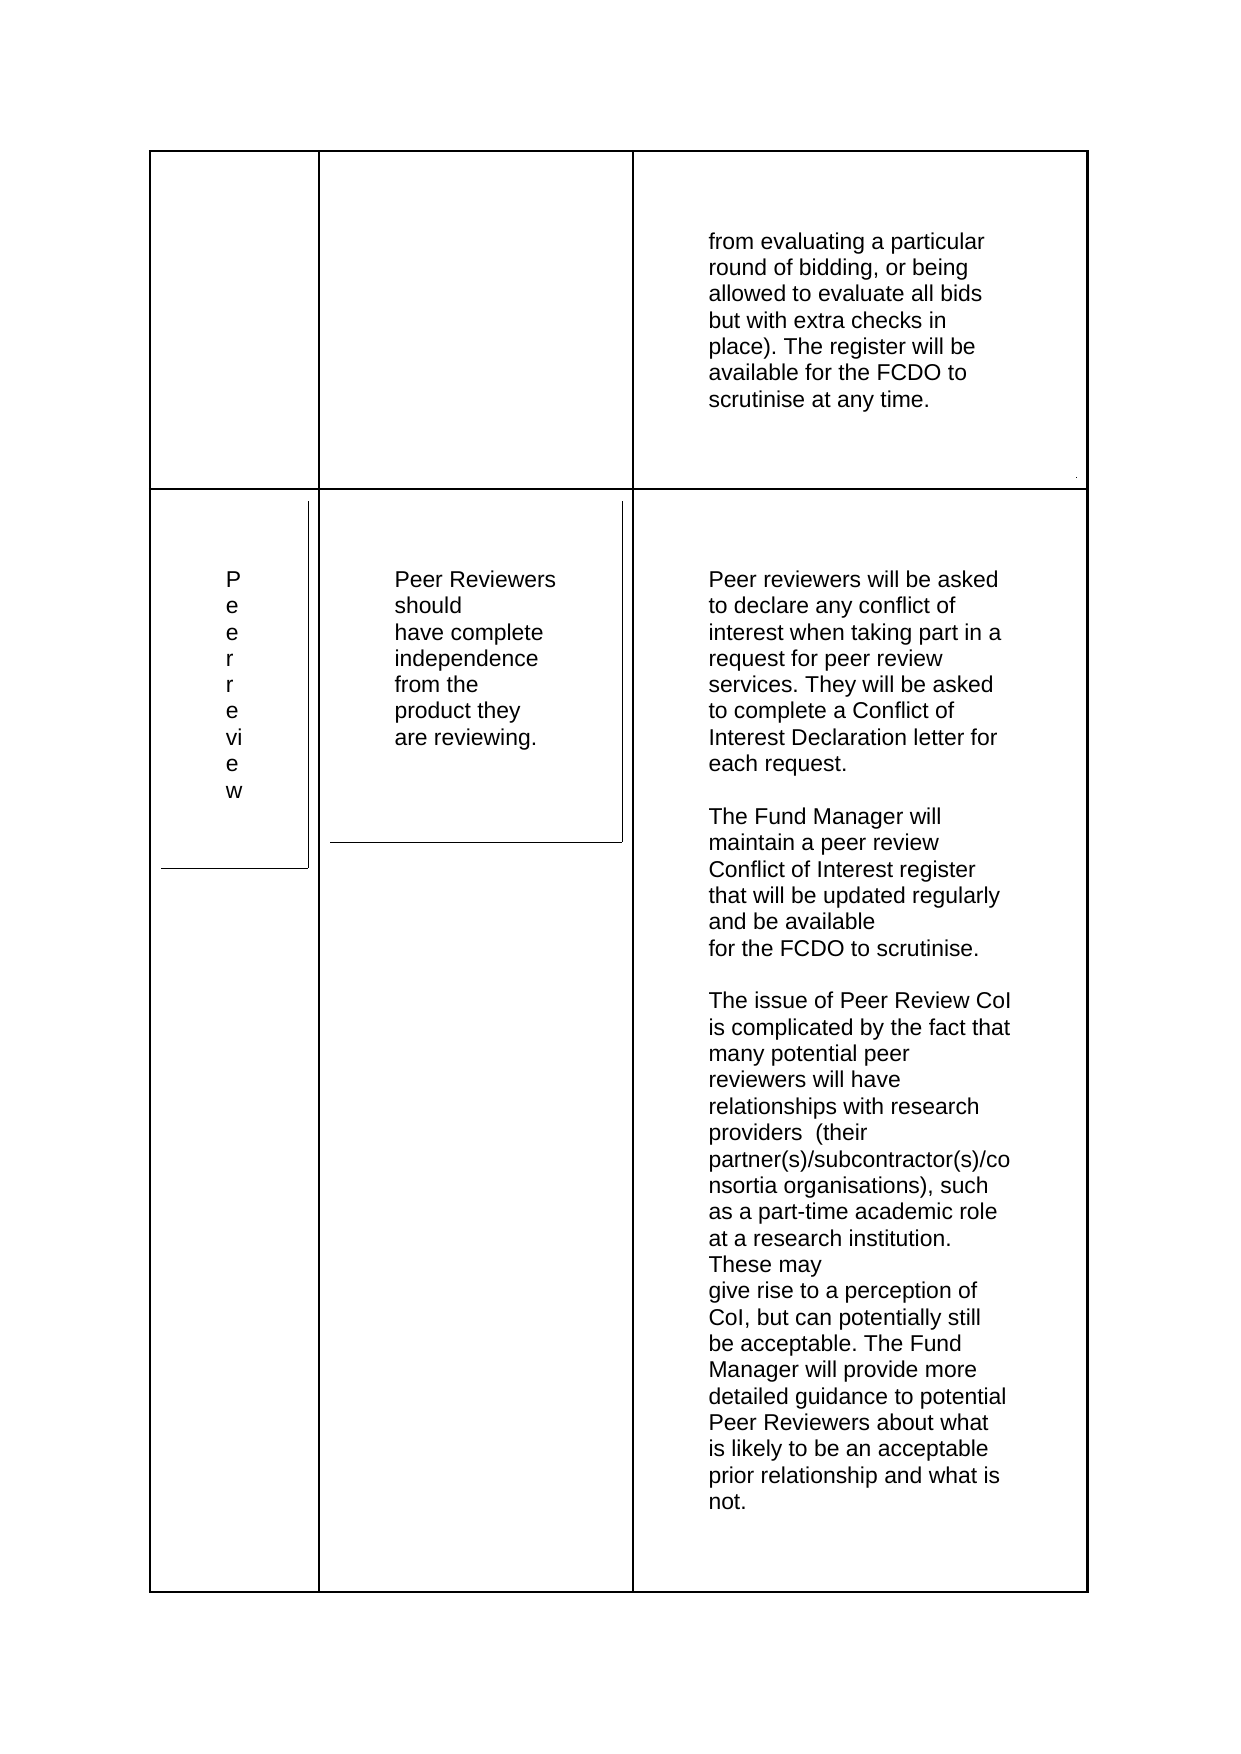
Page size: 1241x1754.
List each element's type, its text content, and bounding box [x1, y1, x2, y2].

table_cell from evaluating a particular round of bidding, or being allowed to evaluate all bids but with extra checks in place). The register will be available for the FCDO to scrutinise at any time. [634, 152, 1086, 488]
table_cell Peer reviewers will be asked to declare any conflict of interest when taking part in a request for peer review services. They will be asked to complete a Conflict of Interest Declaration letter for each request. The Fund Manager will maintain a peer review Conflict of Interest register that will be updated regularly and be available for the FCDO to scrutinise. The issue of Peer Review CoI is complicated by the fact that many potential peer reviewers will have relationships with research providers (their partner(s)/subcontractor(s)/consortia organisations), such as a part-time academic role at a research institution. These may give rise to a perception of CoI, but can potentially still be acceptable. The Fund Manager will provide more detailed guidance to potential Peer Reviewers about what is likely to be an acceptable prior relationship and what is not. [634, 490, 1086, 1591]
table_cell Peer review [151, 490, 318, 1591]
table_cell Peer Reviewers should have complete independence from the product they are reviewing. [320, 490, 632, 1591]
table_cell [320, 152, 632, 488]
table_cell [151, 152, 318, 488]
